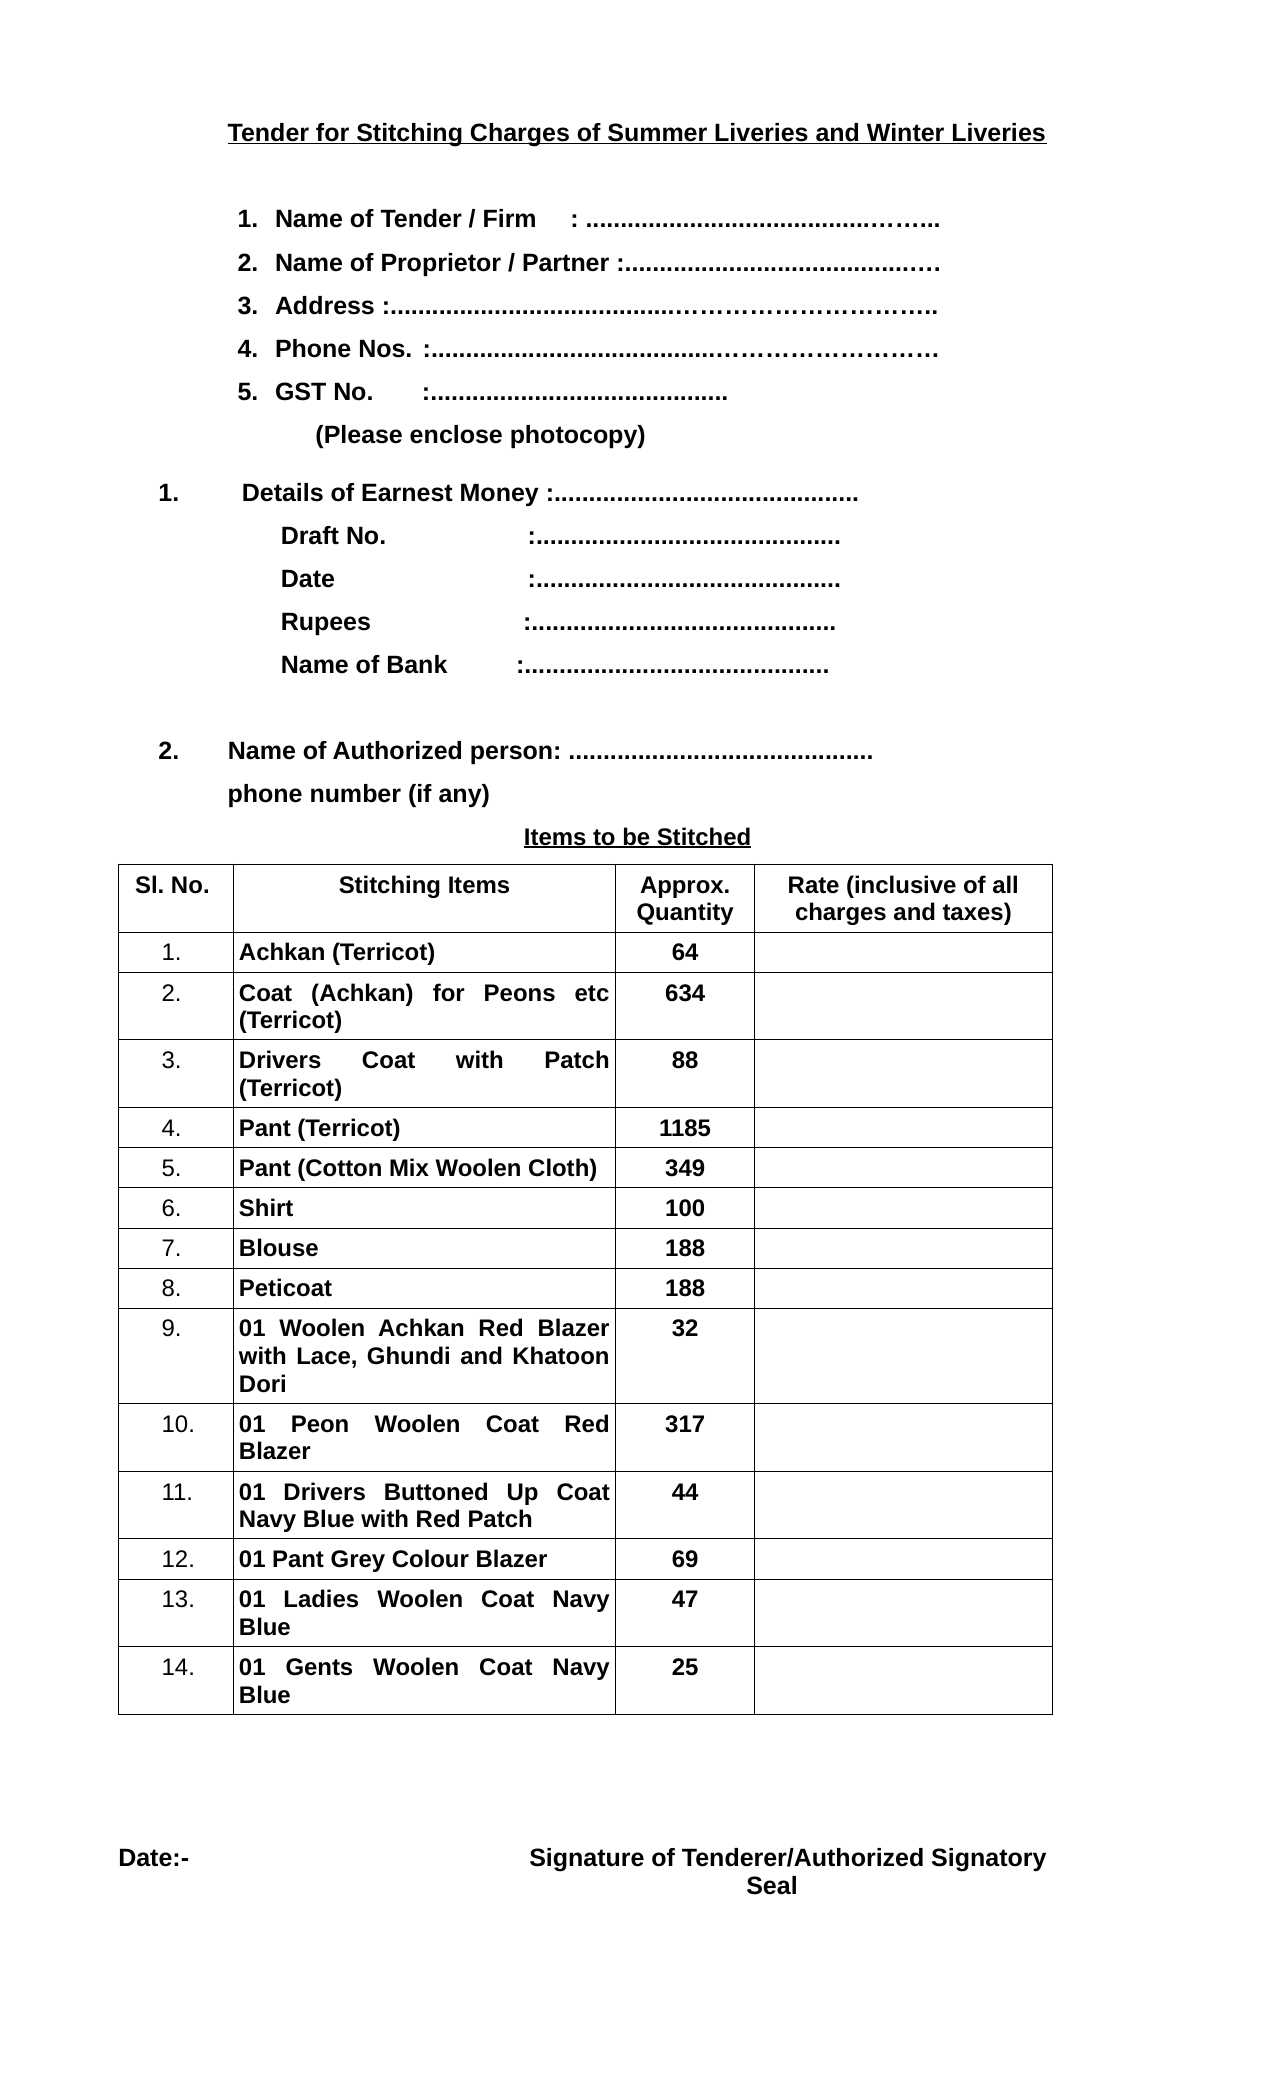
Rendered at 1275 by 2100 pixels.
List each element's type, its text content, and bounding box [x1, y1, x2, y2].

table_cell 100 [616, 1188, 754, 1227]
table_cell [755, 1580, 1052, 1646]
table_cell [119, 1647, 233, 1714]
table_cell Pant (Terricot) [234, 1108, 615, 1147]
table_cell 88 [616, 1040, 754, 1107]
list Details of Earnest Money :............................................ [158, 477, 1157, 506]
table_cell [755, 973, 1052, 1039]
table_cell [755, 1108, 1052, 1147]
table_cell 01 Peon Woolen Coat Red Blazer [234, 1404, 615, 1471]
list Name of Tender / Firm : .........................................……... [237, 204, 1157, 233]
table_cell [755, 1539, 1052, 1578]
table_cell 32 [616, 1309, 754, 1403]
table_cell [755, 1647, 1052, 1714]
table_cell [119, 1309, 233, 1403]
table_cell [755, 933, 1052, 972]
table_cell Drivers Coat with Patch (Terricot) [234, 1040, 615, 1107]
text Name of Bank :............................................ [158, 650, 1157, 679]
text Date:- Signature of Tenderer/Authorized Signatory Seal [118, 1842, 1153, 1900]
table_cell [119, 1108, 233, 1147]
table_cell 188 [616, 1229, 754, 1267]
table_cell 01 Woolen Achkan Red Blazer with Lace, Ghundi and Khatoon Dori [234, 1309, 615, 1403]
table_cell [119, 1472, 233, 1538]
table_cell 349 [616, 1148, 754, 1187]
list Name of Proprietor / Partner :.........................................…. [237, 247, 1157, 276]
table_cell [755, 1229, 1052, 1267]
table_cell [119, 1188, 233, 1227]
table_cell 1185 [616, 1108, 754, 1147]
text phone number (if any) [158, 779, 1157, 808]
table_cell [119, 973, 233, 1039]
table_cell Shirt [234, 1188, 615, 1227]
list GST No. :........................................... [237, 377, 1157, 406]
table_cell 64 [616, 933, 754, 972]
list Address :.........................................………………………….. [237, 291, 1157, 319]
list Phone Nos. :.........................................……………………… [237, 334, 1157, 362]
table_cell Pant (Cotton Mix Woolen Cloth) [234, 1148, 615, 1187]
table_cell 69 [616, 1539, 754, 1578]
table_cell 01 Drivers Buttoned Up Coat Navy Blue with Red Patch [234, 1472, 615, 1538]
table_header Sl. No. [119, 865, 233, 932]
text Items to be Stitched [118, 822, 1157, 850]
table_cell [119, 933, 233, 972]
table_cell Blouse [234, 1229, 615, 1267]
table_cell [755, 1472, 1052, 1538]
text Draft No. :............................................ [158, 521, 1157, 549]
table_cell 01 Ladies Woolen Coat Navy Blue [234, 1580, 615, 1646]
table_cell 25 [616, 1647, 754, 1714]
table_cell [119, 1229, 233, 1267]
table_cell 317 [616, 1404, 754, 1471]
table_cell Coat (Achkan) for Peons etc (Terricot) [234, 973, 615, 1039]
text Rupees :............................................ [158, 607, 1157, 636]
table_cell [755, 1188, 1052, 1227]
table_cell [119, 1539, 233, 1578]
table_cell 01 Pant Grey Colour Blazer [234, 1539, 615, 1578]
table_cell Achkan (Terricot) [234, 933, 615, 972]
table_cell [755, 1309, 1052, 1403]
table_header Stitching Items [234, 865, 615, 932]
table_cell [119, 1580, 233, 1646]
table_cell [119, 1404, 233, 1471]
table_cell 01 Gents Woolen Coat Navy Blue [234, 1647, 615, 1714]
text Tender for Stitching Charges of Summer Liveries and Winter Liveries [117, 118, 1157, 147]
table_cell [119, 1269, 233, 1308]
table_cell [119, 1148, 233, 1187]
text Date :............................................ [158, 564, 1157, 592]
table_cell [755, 1269, 1052, 1308]
table_cell [755, 1148, 1052, 1187]
table_cell [119, 1040, 233, 1107]
list Name of Authorized person: ............................................ [158, 736, 1157, 765]
table_header Approx. Quantity [616, 865, 754, 932]
table_cell 47 [616, 1580, 754, 1646]
table_header Rate (inclusive of all charges and taxes) [755, 865, 1052, 932]
table_cell 634 [616, 973, 754, 1039]
table_cell Peticoat [234, 1269, 615, 1308]
table_cell [755, 1040, 1052, 1107]
text (Please enclose photocopy) [158, 420, 1157, 449]
table_cell 188 [616, 1269, 754, 1308]
table_cell 44 [616, 1472, 754, 1538]
table_cell [755, 1404, 1052, 1471]
